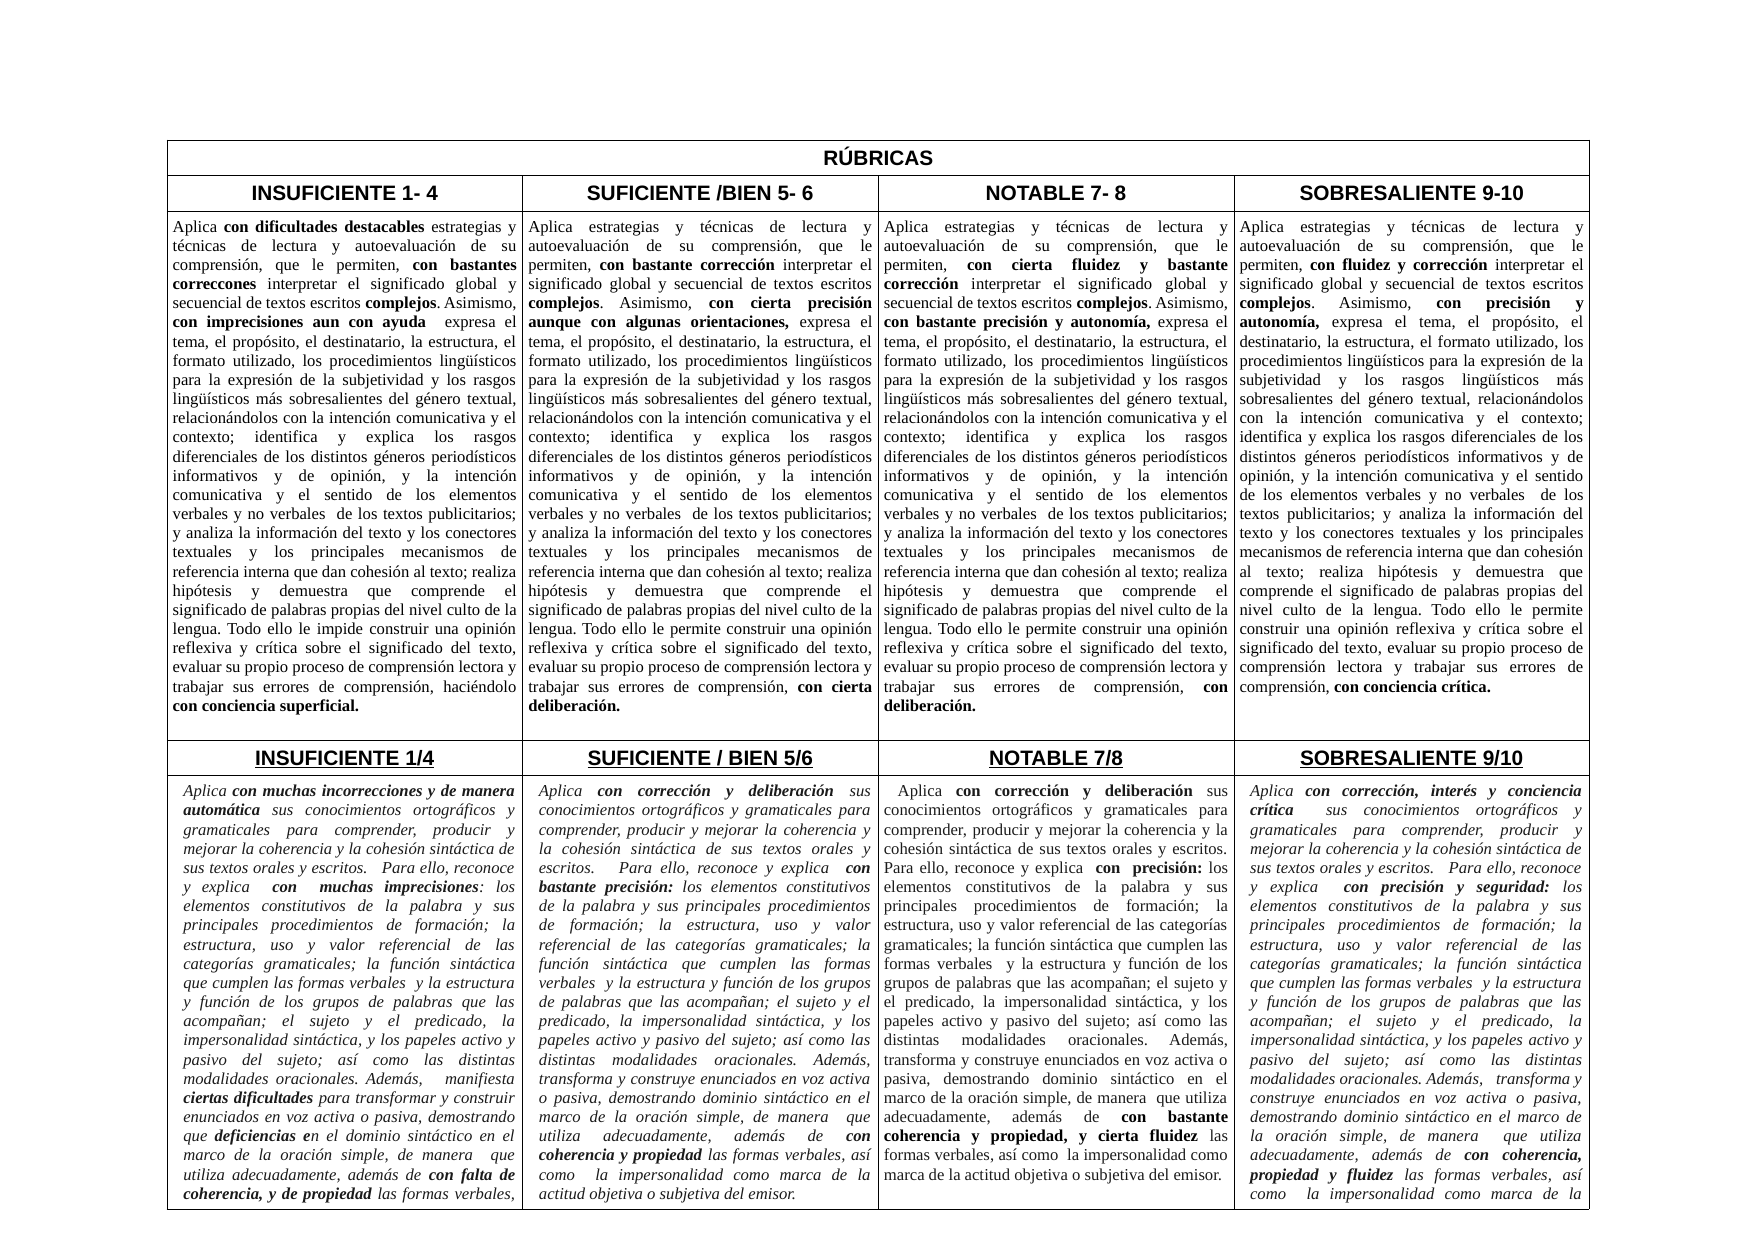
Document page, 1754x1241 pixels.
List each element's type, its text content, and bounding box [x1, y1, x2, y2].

table_cell Aplica estrategias y técnicas de lectura y autoevaluación de su comprensión, que le permiten, con cierta fluidez y bastante corrección interpretar el significado global y secuencial de textos escritos complejos. Asimismo, con bastante precisión y autonomía, expresa el tema, el propósito, el destinatario, la estructura, el formato utilizado, los procedimientos lingüísticos para la expresión de la subjetividad y los rasgos lingüísticos más sobresalientes del género textual, relacionándolos con la intención comunicativa y el contexto; identifica y explica los rasgos diferenciales de los distintos géneros periodísticos informativos y de opinión, y la intención comunicativa y el sentido de los elementos verbales y no verbales de los textos publicitarios; y analiza la información del texto y los conectores textuales y los principales mecanismos de referencia interna que dan cohesión al texto; realiza hipótesis y demuestra que comprende el significado de palabras propias del nivel culto de la lengua. Todo ello le permite construir una opinión reflexiva y crítica sobre el significado del texto, evaluar su propio proceso de comprensión lectora y trabajar sus errores de comprensión, con deliberación. [879, 212, 1234, 740]
table_cell Aplica estrategias y técnicas de lectura y autoevaluación de su comprensión, que le permiten, con fluidez y corrección interpretar el significado global y secuencial de textos escritos complejos. Asimismo, con precisión y autonomía, expresa el tema, el propósito, el destinatario, la estructura, el formato utilizado, los procedimientos lingüísticos para la expresión de la subjetividad y los rasgos lingüísticos más sobresalientes del género textual, relacionándolos con la intención comunicativa y el contexto; identifica y explica los rasgos diferenciales de los distintos géneros periodísticos informativos y de opinión, y la intención comunicativa y el sentido de los elementos verbales y no verbales de los textos publicitarios; y analiza la información del texto y los conectores textuales y los principales mecanismos de referencia interna que dan cohesión al texto; realiza hipótesis y demuestra que comprende el significado de palabras propias del nivel culto de la lengua. Todo ello le permite construir una opinión reflexiva y crítica sobre el significado del texto, evaluar su propio proceso de comprensión lectora y trabajar sus errores de comprensión, con conciencia crítica. [1235, 212, 1589, 740]
table_cell Aplica estrategias y técnicas de lectura y autoevaluación de su comprensión, que le permiten, con bastante corrección interpretar el significado global y secuencial de textos escritos complejos. Asimismo, con cierta precisión aunque con algunas orientaciones, expresa el tema, el propósito, el destinatario, la estructura, el formato utilizado, los procedimientos lingüísticos para la expresión de la subjetividad y los rasgos lingüísticos más sobresalientes del género textual, relacionándolos con la intención comunicativa y el contexto; identifica y explica los rasgos diferenciales de los distintos géneros periodísticos informativos y de opinión, y la intención comunicativa y el sentido de los elementos verbales y no verbales de los textos publicitarios; y analiza la información del texto y los conectores textuales y los principales mecanismos de referencia interna que dan cohesión al texto; realiza hipótesis y demuestra que comprende el significado de palabras propias del nivel culto de la lengua. Todo ello le permite construir una opinión reflexiva y crítica sobre el significado del texto, evaluar su propio proceso de comprensión lectora y trabajar sus errores de comprensión, con cierta deliberación. [523, 212, 878, 740]
table_cell Aplica con corrección y deliberación sus conocimientos ortográficos y gramaticales para comprender, producir y mejorar la coherencia y la cohesión sintáctica de sus textos orales y escritos. Para ello, reconoce y explica con bastante precisión: los elementos constitutivos de la palabra y sus principales procedimientos de formación; la estructura, uso y valor referencial de las categorías gramaticales; la función sintáctica que cumplen las formas verbales y la estructura y función de los grupos de palabras que las acompañan; el sujeto y el predicado, la impersonalidad sintáctica, y los papeles activo y pasivo del sujeto; así como las distintas modalidades oracionales. Además, transforma y construye enunciados en voz activa o pasiva, demostrando dominio sintáctico en el marco de la oración simple, de manera que utiliza adecuadamente, además de con coherencia y propiedad las formas verbales, así como la impersonalidad como marca de la actitud objetiva o subjetiva del emisor. [523, 776, 878, 1208]
table_cell SUFICIENTE / BIEN 5/6 [523, 741, 878, 775]
table_cell NOTABLE 7/8 [879, 741, 1234, 775]
table_cell Aplica con dificultades destacables estrategias y técnicas de lectura y autoevaluación de su comprensión, que le permiten, con bastantes correccones interpretar el significado global y secuencial de textos escritos complejos. Asimismo, con imprecisiones aun con ayuda expresa el tema, el propósito, el destinatario, la estructura, el formato utilizado, los procedimientos lingüísticos para la expresión de la subjetividad y los rasgos lingüísticos más sobresalientes del género textual, relacionándolos con la intención comunicativa y el contexto; identifica y explica los rasgos diferenciales de los distintos géneros periodísticos informativos y de opinión, y la intención comunicativa y el sentido de los elementos verbales y no verbales de los textos publicitarios; y analiza la información del texto y los conectores textuales y los principales mecanismos de referencia interna que dan cohesión al texto; realiza hipótesis y demuestra que comprende el significado de palabras propias del nivel culto de la lengua. Todo ello le impide construir una opinión reflexiva y crítica sobre el significado del texto, evaluar su propio proceso de comprensión lectora y trabajar sus errores de comprensión, haciéndolo con conciencia superficial. [168, 212, 522, 740]
table_cell SOBRESALIENTE 9-10 [1235, 176, 1589, 211]
table_cell INSUFICIENTE 1- 4 [168, 176, 522, 211]
table_cell Aplica con muchas incorrecciones y de manera automática sus conocimientos ortográficos y gramaticales para comprender, producir y mejorar la coherencia y la cohesión sintáctica de sus textos orales y escritos. Para ello, reconoce y explica con muchas imprecisiones: los elementos constitutivos de la palabra y sus principales procedimientos de formación; la estructura, uso y valor referencial de las categorías gramaticales; la función sintáctica que cumplen las formas verbales y la estructura y función de los grupos de palabras que las acompañan; el sujeto y el predicado, la impersonalidad sintáctica, y los papeles activo y pasivo del sujeto; así como las distintas modalidades oracionales. Además, manifiesta ciertas dificultades para transformar y construir enunciados en voz activa o pasiva, demostrando que deficiencias en el dominio sintáctico en el marco de la oración simple, de manera que utiliza adecuadamente, además de con falta de coherencia, y de propiedad las formas verbales, [168, 776, 522, 1208]
table_cell Aplica con corrección y deliberación sus conocimientos ortográficos y gramaticales para comprender, producir y mejorar la coherencia y la cohesión sintáctica de sus textos orales y escritos. Para ello, reconoce y explica con precisión: los elementos constitutivos de la palabra y sus principales procedimientos de formación; la estructura, uso y valor referencial de las categorías gramaticales; la función sintáctica que cumplen las formas verbales y la estructura y función de los grupos de palabras que las acompañan; el sujeto y el predicado, la impersonalidad sintáctica, y los papeles activo y pasivo del sujeto; así como las distintas modalidades oracionales. Además, transforma y construye enunciados en voz activa o pasiva, demostrando dominio sintáctico en el marco de la oración simple, de manera que utiliza adecuadamente, además de con bastante coherencia y propiedad, y cierta fluidez las formas verbales, así como la impersonalidad como marca de la actitud objetiva o subjetiva del emisor. [879, 776, 1234, 1208]
table_cell SUFICIENTE /BIEN 5- 6 [523, 176, 878, 211]
table_cell Aplica con corrección, interés y conciencia crítica sus conocimientos ortográficos y gramaticales para comprender, producir y mejorar la coherencia y la cohesión sintáctica de sus textos orales y escritos. Para ello, reconoce y explica con precisión y seguridad: los elementos constitutivos de la palabra y sus principales procedimientos de formación; la estructura, uso y valor referencial de las categorías gramaticales; la función sintáctica que cumplen las formas verbales y la estructura y función de los grupos de palabras que las acompañan; el sujeto y el predicado, la impersonalidad sintáctica, y los papeles activo y pasivo del sujeto; así como las distintas modalidades oracionales. Además, transforma y construye enunciados en voz activa o pasiva, demostrando dominio sintáctico en el marco de la oración simple, de manera que utiliza adecuadamente, además de con coherencia, propiedad y fluidez las formas verbales, así como la impersonalidad como marca de la [1235, 776, 1589, 1208]
table_cell INSUFICIENTE 1/4 [168, 741, 522, 775]
table_cell SOBRESALIENTE 9/10 [1235, 741, 1589, 775]
table_header RÚBRICAS [168, 141, 1589, 175]
table_cell NOTABLE 7- 8 [879, 176, 1234, 211]
